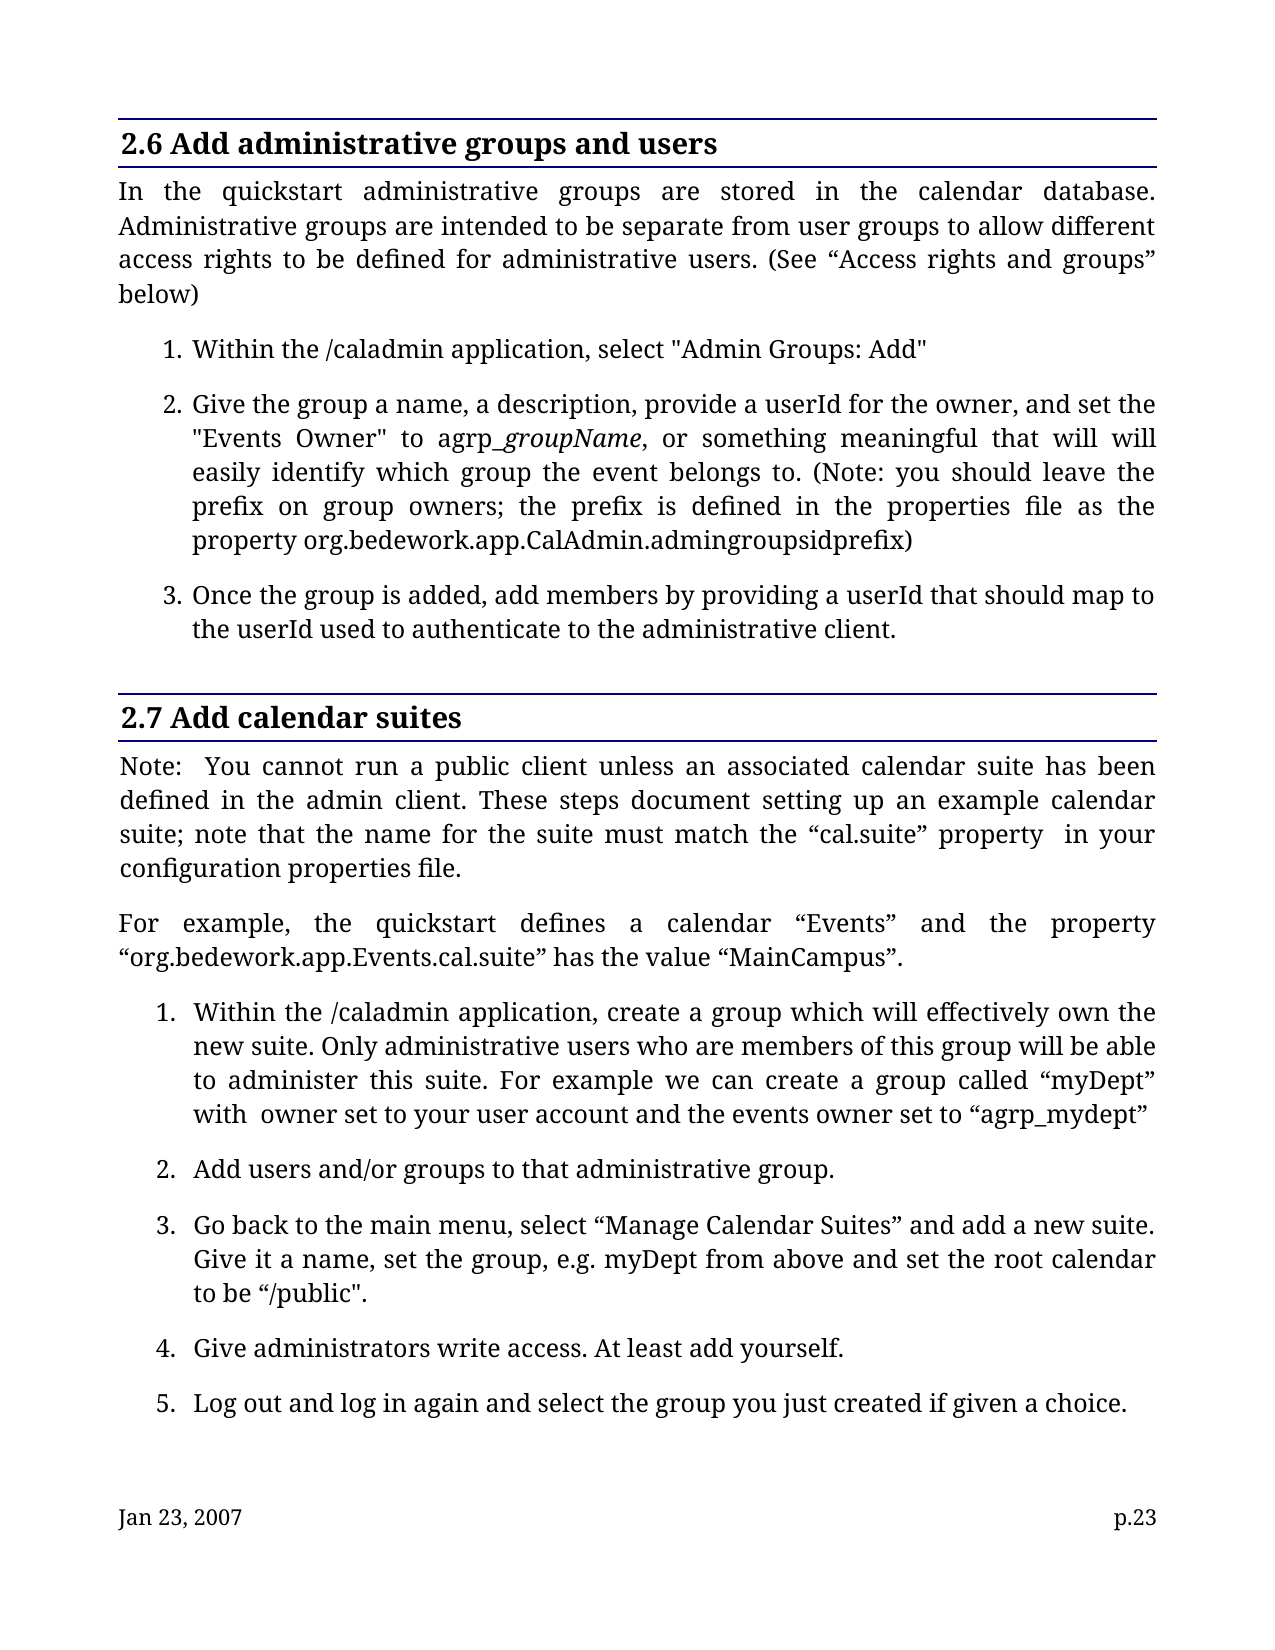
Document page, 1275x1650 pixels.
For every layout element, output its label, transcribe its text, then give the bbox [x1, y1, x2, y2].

list Give administrators write access. At least add yourself. [156, 1331, 1157, 1364]
text For example, the quickstart defines a calendar “Events” and the property “org.bedework.app.Events.cal.suite” has the value “MainCampus”. [118, 906, 1157, 974]
subtitle 2.7 Add calendar suites [118, 695, 1157, 740]
list Log out and log in again and select the group you just created if given a choice. [156, 1386, 1157, 1420]
text In the quickstart administrative groups are stored in the calendar database. Administrative groups are intended to be separate from user groups to allow different access rights to be defined for administrative users. (See “Access rights and groups” below) [118, 174, 1157, 310]
list Go back to the main menu, select “Manage Calendar Suites” and add a new suite. Give it a name, set the group, e.g. myDept from above and set the root calendar to be “/public". [156, 1207, 1157, 1309]
list Within the /caladmin application, select "Admin Groups: Add" [162, 331, 1157, 365]
list Give the group a name, a description, provide a userId for the owner, and set the "Events Owner" to agrp_groupName, or something meaningful that will will easily identify which group the event belongs to. (Note: you should leave the prefix on group owners; the prefix is defined in the properties file as the property org.bedework.app.CalAdmin.admingroupsidprefix) [162, 386, 1157, 557]
list Within the /caladmin application, create a group which will effectively own the new suite. Only administrative users who are members of this group will be able to administer this suite. For example we can create a group called “myDept” with owner set to your user account and the events owner set to “agrp_mydept” [156, 995, 1157, 1131]
list Add users and/or groups to that administrative group. [156, 1152, 1157, 1186]
list Once the group is added, add members by providing a userId that should map to the userId used to authenticate to the administrative client. [162, 578, 1157, 646]
subtitle 2.6 Add administrative groups and users [118, 120, 1157, 166]
list Note: You cannot run a public client unless an associated calendar suite has been defined in the admin client. These steps document setting up an example calendar suite; note that the name for the suite must match the “cal.suite” property in your configuration properties file. [82, 748, 1157, 885]
